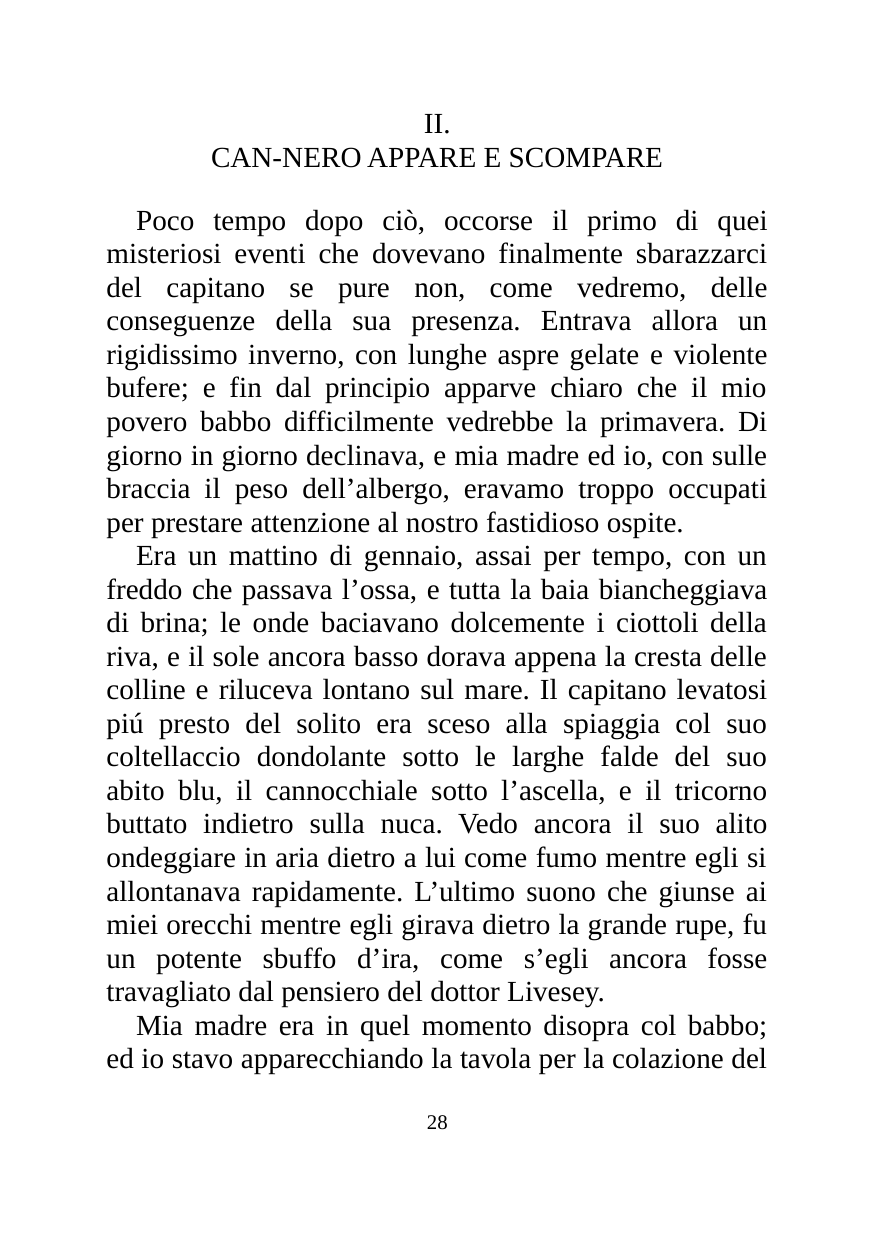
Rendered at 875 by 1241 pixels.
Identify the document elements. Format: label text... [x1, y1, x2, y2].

text Poco tempo dopo ciò, occorse il primo di quei misteriosi eventi che dovevano finalmente sbarazzarci del capitano se pure non, come vedremo, delle conseguenze della sua presenza. Entrava allora un rigidissimo inverno, con lunghe aspre gelate e violente bufere; e fin dal principio apparve chiaro che il mio povero babbo difficilmente vedrebbe la primavera. Di giorno in giorno declinava, e mia madre ed io, con sulle braccia il peso dell’albergo, eravamo troppo occupati per prestare attenzione al nostro fastidioso ospite. [106, 203, 768, 538]
text Era un mattino di gennaio, assai per tempo, con un freddo che passava l’ossa, e tutta la baia biancheggiava di brina; le onde baciavano dolcemente i ciottoli della riva, e il sole ancora basso dorava appena la cresta delle colline e riluceva lontano sul mare. Il capitano levatosi piú presto del solito era sceso alla spiaggia col suo coltellaccio dondolante sotto le larghe falde del suo abito blu, il cannocchiale sotto l’ascella, e il tricorno buttato indietro sulla nuca. Vedo ancora il suo alito ondeggiare in aria dietro a lui come fumo mentre egli si allontanava rapidamente. L’ultimo suono che giunse ai miei orecchi mentre egli girava dietro la grande rupe, fu un potente sbuffo d’ira, come s’egli ancora fosse travagliato dal pensiero del dottor Livesey. [106, 538, 768, 1008]
text Mia madre era in quel momento disopra col babbo; ed io stavo apparecchiando la tavola per la colazione del [106, 1008, 768, 1075]
subtitle II. CAN-NERO APPARE E SCOMPARE [106, 106, 768, 173]
